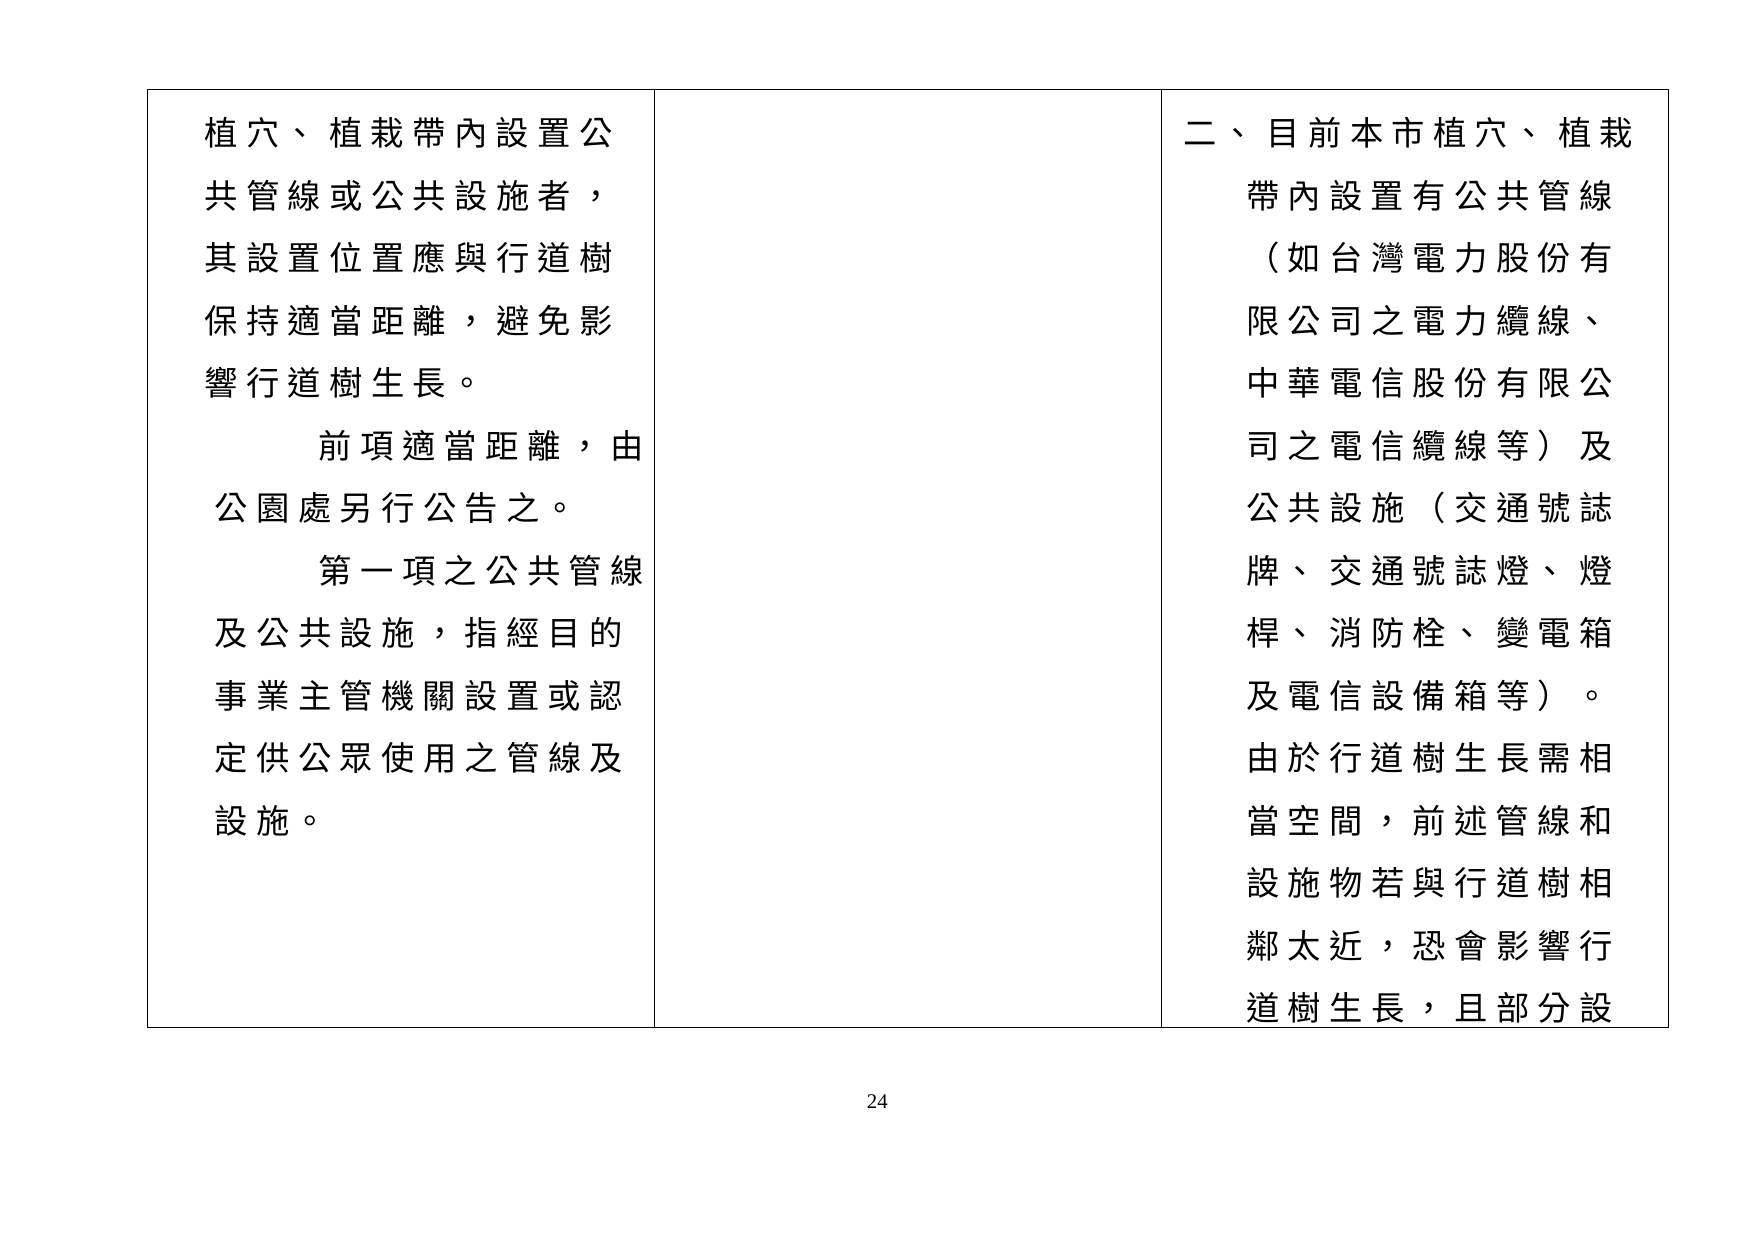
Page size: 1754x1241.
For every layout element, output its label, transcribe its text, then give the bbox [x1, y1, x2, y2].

table_cell 二、目前本市植穴、植栽帶內設置有公共管線（如台灣電力股份有限公司之電力纜線、中華電信股份有限公司之電信纜線等）及公共設施（交通號誌牌、交通號誌燈、燈桿、消防栓、變電箱及電信設備箱等）。由於行道樹生長需相當空間，前述管線和設施物若與行道樹相鄰太近，恐會影響行道樹生長，且部分設 [1162, 90, 1668, 1027]
table_cell [655, 90, 1161, 1027]
table_cell 植穴、植栽帶內設置公共管線或公共設施者，其設置位置應與行道樹保持適當距離，避免影響行道樹生長。 前項適當距離，由公園處另行公告之。 第一項之公共管線及公共設施，指經目的事業主管機關設置或認定供公眾使用之管線及設施。 [148, 90, 654, 1027]
